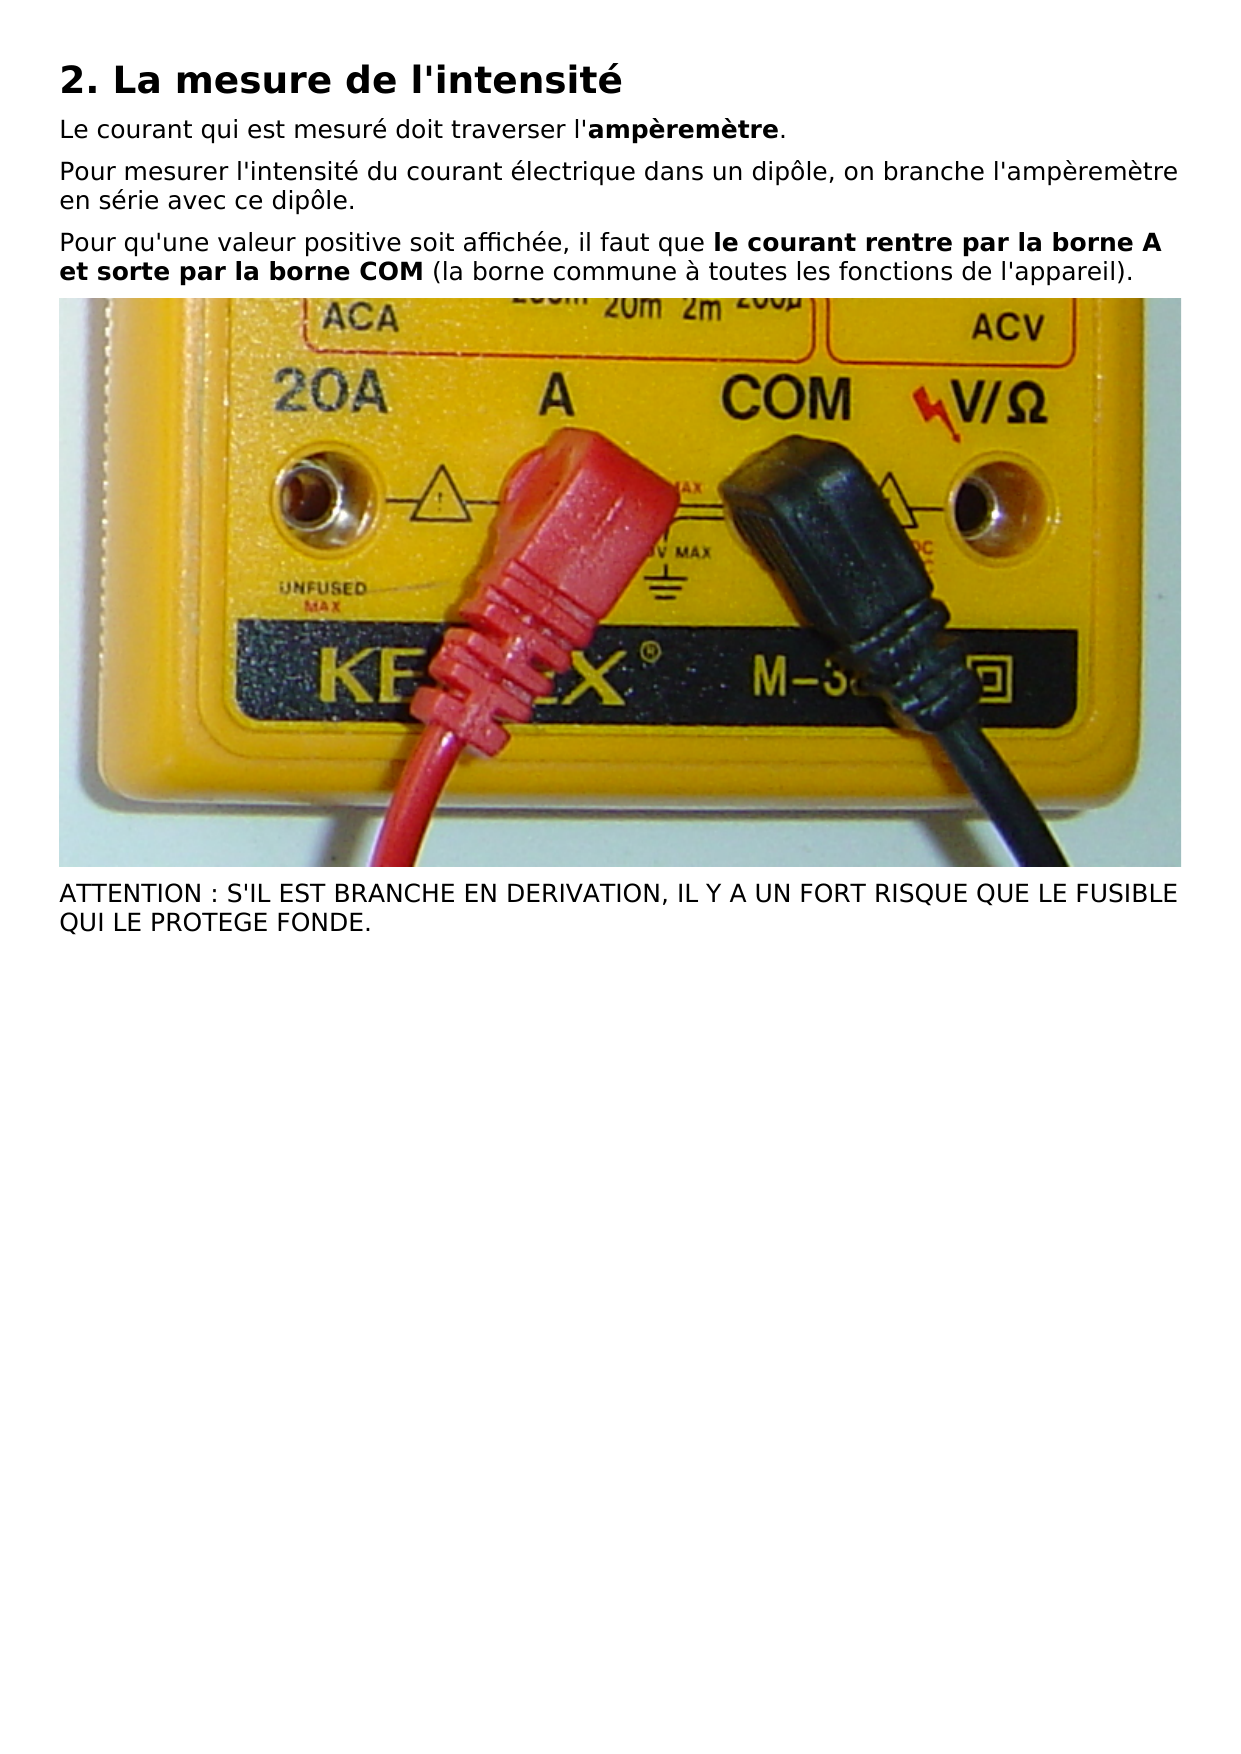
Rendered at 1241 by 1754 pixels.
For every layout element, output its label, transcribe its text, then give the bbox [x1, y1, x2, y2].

text Le courant qui est mesuré doit traverser l'ampèremètre. [59, 115, 1181, 144]
subtitle 2. La mesure de l'intensité [59, 59, 1181, 103]
text Pour qu'une valeur positive soit affichée, il faut que le courant rentre par la borne A et sorte par la borne COM (la borne commune à toutes les fonctions de l'appareil). [59, 228, 1181, 286]
picture [59, 298, 1182, 867]
text Pour mesurer l'intensité du courant électrique dans un dipôle, on branche l'ampèremètre en série avec ce dipôle. [59, 157, 1181, 215]
text ATTENTION : S'IL EST BRANCHE EN DERIVATION, IL Y A UN FORT RISQUE QUE LE FUSIBLE QUI LE PROTEGE FONDE. [59, 879, 1181, 937]
